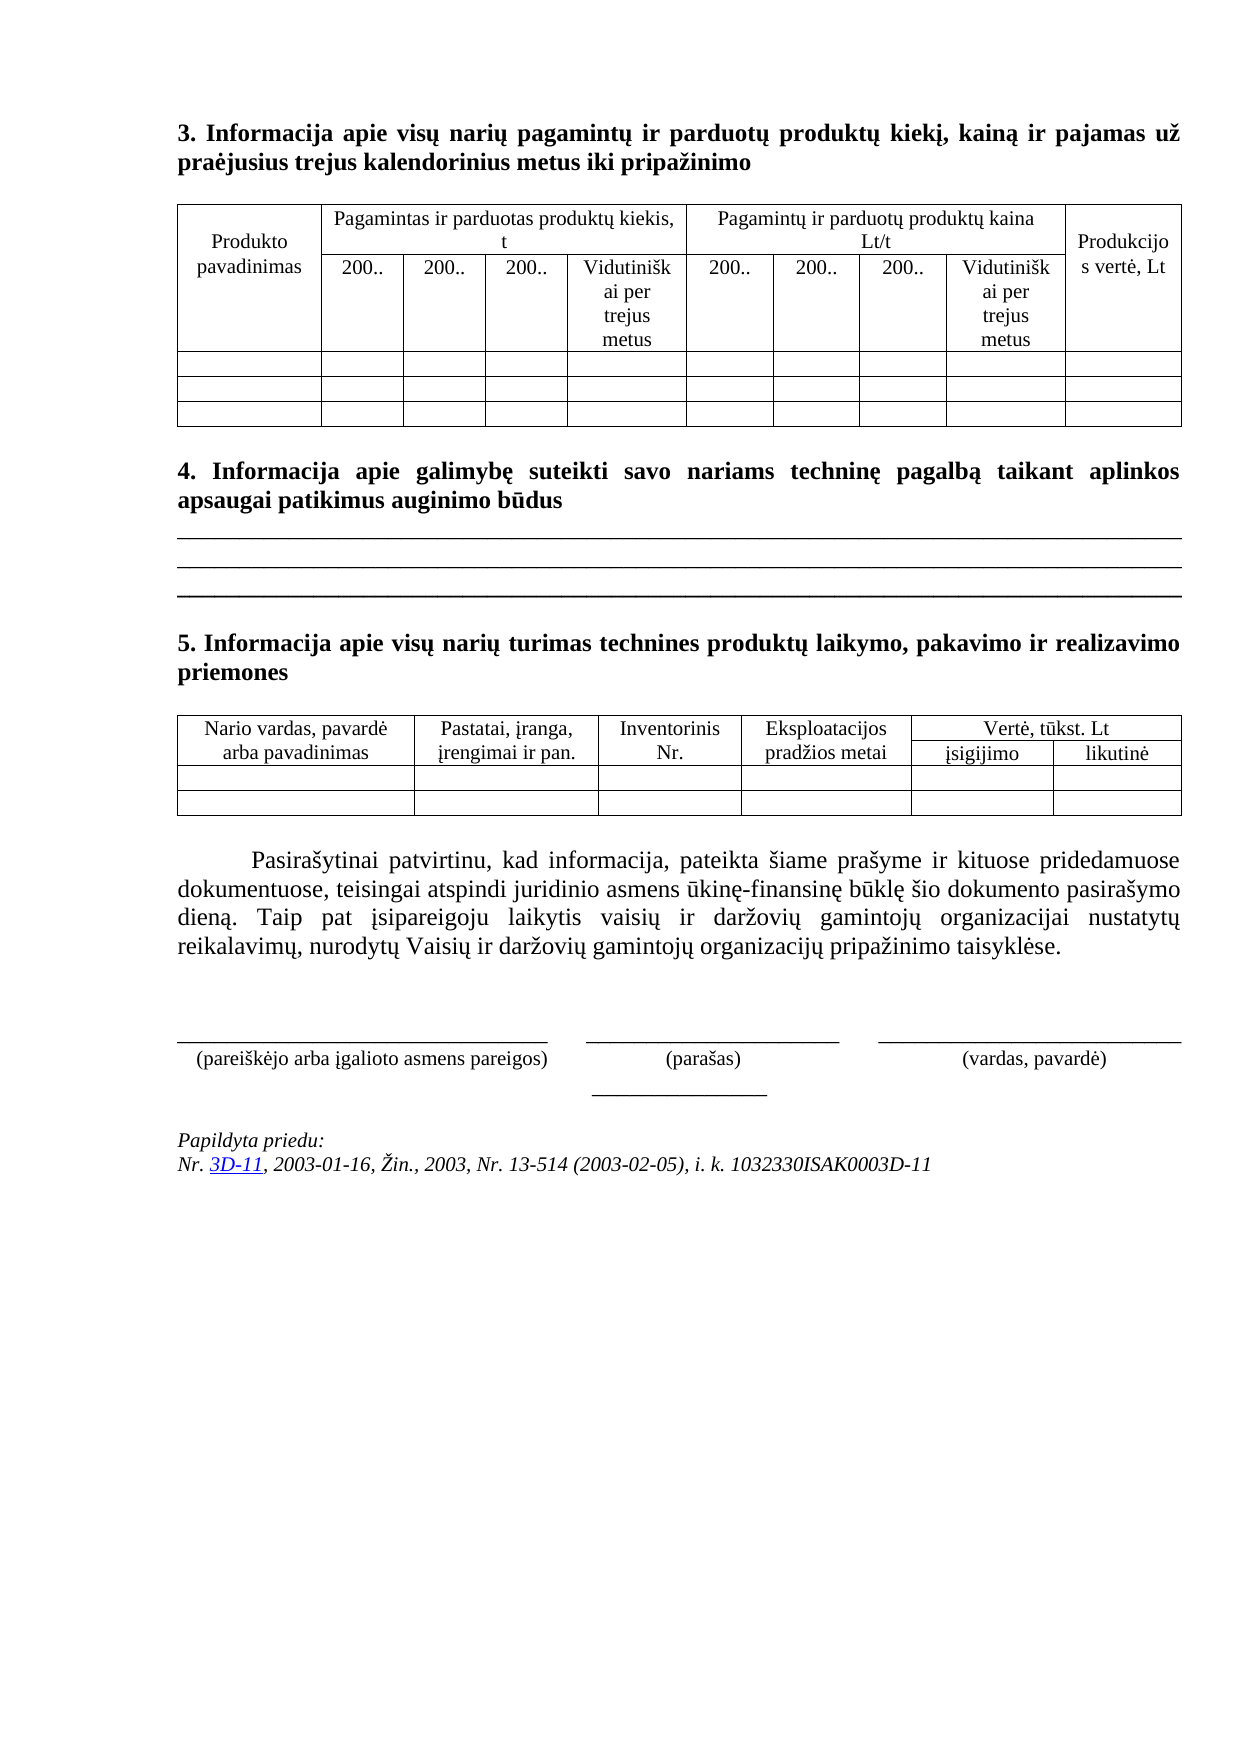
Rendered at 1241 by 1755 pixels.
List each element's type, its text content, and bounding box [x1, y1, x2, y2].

table_cell [568, 352, 686, 376]
table_header Produkto pavadinimas [178, 205, 321, 351]
table_cell [774, 352, 859, 376]
table_cell 200.. [860, 255, 946, 351]
table_header Pastatai, įranga, įrengimai ir pan. [415, 716, 598, 765]
table_header Inventorinis Nr. [599, 716, 741, 765]
table_cell [1066, 377, 1181, 401]
table_cell [178, 791, 414, 815]
table_cell [1066, 352, 1181, 376]
table_cell [322, 352, 403, 376]
table_cell [415, 766, 598, 790]
table_header Pagamintų ir parduotų produktų kaina Lt/t [687, 205, 1065, 253]
table_cell 200.. [687, 255, 773, 351]
table_header Vertė, tūkst. Lt [912, 716, 1181, 740]
table_cell [912, 791, 1053, 815]
table_cell [599, 766, 741, 790]
table_cell [774, 377, 859, 401]
text ______________ [177, 1070, 1181, 1099]
text Pasirašytinai patvirtinu, kad informacija, pateikta šiame prašyme ir kituose pridedamuose dokumentuose, teisingai atspindi juridinio asmens ūkinę-finansinę būklę šio dokumento pasirašymo dieną. Taip pat įsipareigoju laikytis vaisių ir daržovių gamintojų organizacijai nustatytų reikalavimų, nurodytų Vaisių ir daržovių gamintojų organizacijų pripažinimo taisyklėse. [177, 845, 1181, 960]
table_cell [322, 377, 403, 401]
table_cell [947, 402, 1065, 426]
table_cell [742, 791, 911, 815]
table_cell [860, 402, 946, 426]
table_cell [1054, 766, 1181, 790]
table_header Eksploatacijos pradžios metai [742, 716, 911, 765]
table_cell [178, 766, 414, 790]
table_cell [178, 377, 321, 401]
text Papildyta priedu: [177, 1128, 1181, 1152]
table_cell [178, 352, 321, 376]
text (pareiškėjo arba įgalioto asmens pareigos) (parašas) (vardas, pavardė) [177, 1046, 1181, 1070]
table_cell Vidutiniškai per trejus metus [947, 255, 1065, 351]
table_cell [404, 402, 485, 426]
table_cell įsigijimo [912, 741, 1053, 765]
table_cell [486, 402, 567, 426]
table_header Produkcijos vertė, Lt [1066, 205, 1181, 351]
table_cell [415, 791, 598, 815]
table_cell [486, 352, 567, 376]
table_cell [322, 402, 403, 426]
table_cell [178, 402, 321, 426]
text Nr. 3D-11, 2003-01-16, Žin., 2003, Nr. 13-514 (2003-02-05), i. k. 1032330ISAK0003D-11 [177, 1152, 1181, 1176]
table_cell [568, 402, 686, 426]
table_cell [687, 377, 773, 401]
table_cell [687, 402, 773, 426]
table_cell Vidutiniškai per trejus metus [568, 255, 686, 351]
text 5. Informacija apie visų narių turimas technines produktų laikymo, pakavimo ir realizavimo priemones [177, 628, 1181, 686]
table_cell [599, 791, 741, 815]
table_cell [404, 377, 485, 401]
table_cell [1054, 791, 1181, 815]
table_cell [947, 377, 1065, 401]
table_cell [860, 352, 946, 376]
table_cell [1066, 402, 1181, 426]
table_cell 200.. [774, 255, 859, 351]
table_cell [860, 377, 946, 401]
table_cell [404, 352, 485, 376]
table_cell 200.. [404, 255, 485, 351]
table_cell [486, 377, 567, 401]
table_cell likutinė [1054, 741, 1181, 765]
table_cell [687, 352, 773, 376]
table_cell 200.. [486, 255, 567, 351]
table_cell 200.. [322, 255, 403, 351]
table_cell [947, 352, 1065, 376]
table_cell [912, 766, 1053, 790]
text 4. Informacija apie galimybę suteikti savo nariams techninę pagalbą taikant aplinkos apsaugai patikimus auginimo būdus [177, 456, 1181, 513]
table_cell [774, 402, 859, 426]
text 3. Informacija apie visų narių pagamintų ir parduotų produktų kiekį, kainą ir pajamas už praėjusius trejus kalendorinius metus iki pripažinimo [177, 118, 1181, 176]
table_cell [742, 766, 911, 790]
table_cell [568, 377, 686, 401]
table_header Nario vardas, pavardė arba pavadinimas [178, 716, 414, 765]
table_header Pagamintas ir parduotas produktų kiekis, t [322, 205, 686, 253]
